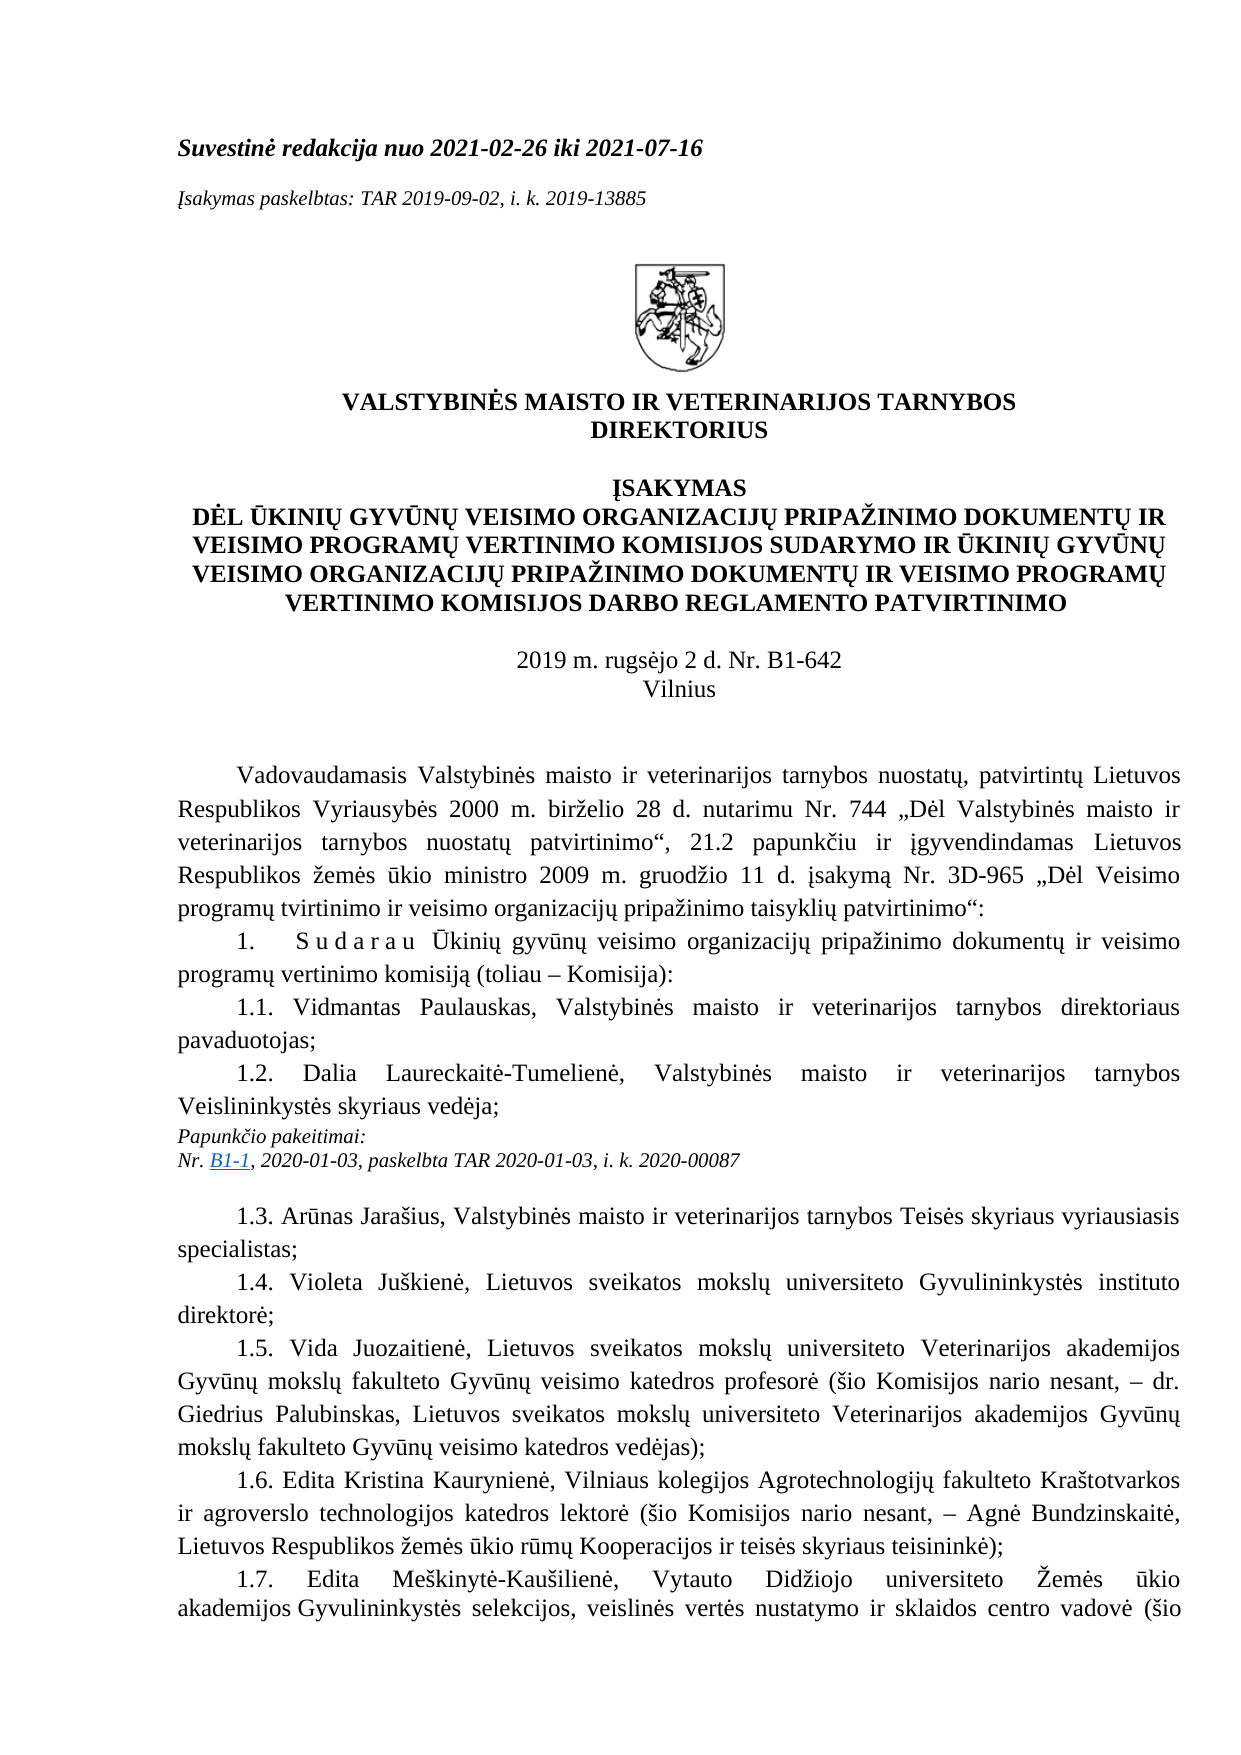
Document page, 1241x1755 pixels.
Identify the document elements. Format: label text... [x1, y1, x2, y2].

text ĮSAKYMAS [177, 473, 1181, 502]
text 1.3. Arūnas Jarašius, Valstybinės maisto ir veterinarijos tarnybos Teisės skyriaus vyriausiasis specialistas; [177, 1201, 1181, 1262]
text 1.1. Vidmantas Paulauskas, Valstybinės maisto ir veterinarijos tarnybos direktoriaus pavaduotojas; [177, 992, 1181, 1053]
text Vadovaudamasis Valstybinės maisto ir veterinarijos tarnybos nuostatų, patvirtintų Lietuvos Respublikos Vyriausybės 2000 m. birželio 28 d. nutarimu Nr. 744 „Dėl Valstybinės maisto ir veterinarijos tarnybos nuostatų patvirtinimo“, 21.2 papunkčiu ir įgyvendindamas Lietuvos Respublikos žemės ūkio ministro 2009 m. gruodžio 11 d. įsakymą Nr. 3D-965 „Dėl Veisimo programų tvirtinimo ir veisimo organizacijų pripažinimo taisyklių patvirtinimo“: [177, 761, 1181, 921]
text 1.4. Violeta Juškienė, Lietuvos sveikatos mokslų universiteto Gyvulininkystės instituto direktorė; [177, 1267, 1181, 1328]
text VALSTYBINĖS MAISTO IR VETERINARIJOS TARNYBOS [177, 387, 1181, 416]
text Įsakymas paskelbtas: TAR 2019-09-02, i. k. 2019-13885 [177, 186, 1181, 210]
text 1.5. Vida Juozaitienė, Lietuvos sveikatos mokslų universiteto Veterinarijos akademijos Gyvūnų mokslų fakulteto Gyvūnų veisimo katedros profesorė (šio Komisijos nario nesant, – dr. Giedrius Palubinskas, Lietuvos sveikatos mokslų universiteto Veterinarijos akademijos Gyvūnų mokslų fakulteto Gyvūnų veisimo katedros vedėjas); [177, 1333, 1181, 1461]
text DIREKTORIUS [177, 416, 1181, 444]
text 1.7. Edita Meškinytė-Kaušilienė, Vytauto Didžiojo universiteto Žemės ūkio akademijos Gyvulininkystės selekcijos, veislinės vertės nustatymo ir sklaidos centro vadovė (šio [177, 1564, 1181, 1621]
text 1. Sudarau Ūkinių gyvūnų veisimo organizacijų pripažinimo dokumentų ir veisimo programų vertinimo komisiją (toliau – Komisija): [177, 926, 1181, 987]
text Nr. B1-1, 2020-01-03, paskelbta TAR 2020-01-03, i. k. 2020-00087 [177, 1148, 1181, 1172]
text Vilnius [177, 674, 1181, 703]
text 1.6. Edita Kristina Kaurynienė, Vilniaus kolegijos Agrotechnologijų fakulteto Kraštotvarkos ir agroverslo technologijos katedros lektorė (šio Komisijos nario nesant, – Agnė Bundzinskaitė, Lietuvos Respublikos žemės ūkio rūmų Kooperacijos ir teisės skyriaus teisininkė); [177, 1465, 1181, 1560]
text 2019 m. rugsėjo 2 d. Nr. B1-642 [177, 646, 1181, 674]
text Suvestinė redakcija nuo 2021-02-26 iki 2021-07-16 [177, 133, 1181, 162]
text Papunkčio pakeitimai: [177, 1124, 1181, 1148]
text 1.2. Dalia Laureckaitė-Tumelienė, Valstybinės maisto ir veterinarijos tarnybos Veislininkystės skyriaus vedėja; [177, 1058, 1181, 1119]
text DĖL ŪKINIŲ GYVŪNŲ VEISIMO ORGANIZACIJŲ PRIPAŽINIMO DOKUMENTŲ IR VEISIMO PROGRAMŲ VERTINIMO KOMISIJOS SUDARYMO IR ŪKINIŲ GYVŪNŲ VEISIMO ORGANIZACIJŲ PRIPAŽINIMO DOKUMENTŲ IR VEISIMO PROGRAMŲ VERTINIMO KOMISIJOS DARBO REGLAMENTO PATVIRTINIMO [177, 502, 1181, 617]
